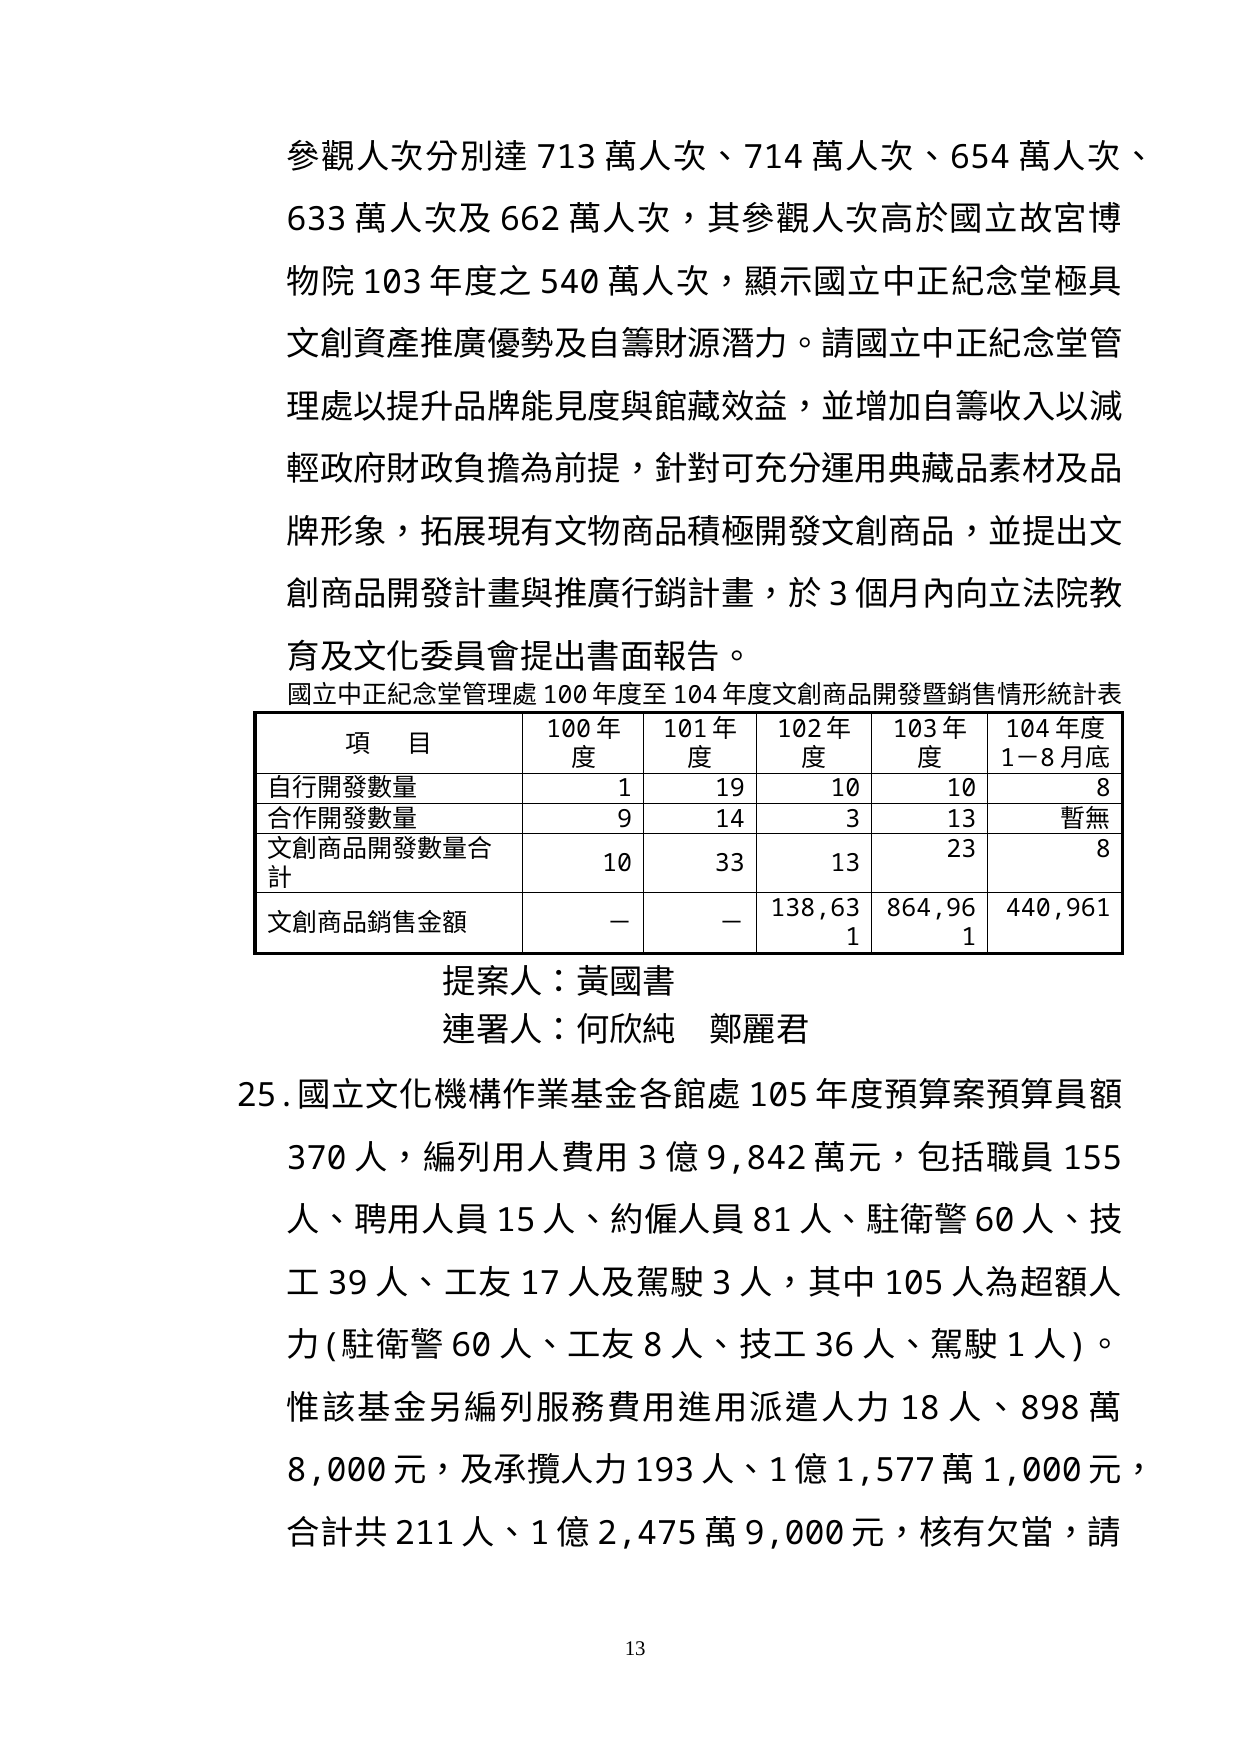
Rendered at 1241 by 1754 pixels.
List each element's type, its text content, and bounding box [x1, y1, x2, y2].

table_cell － [644, 893, 756, 952]
text 連署人：何欣純 鄭麗君 [148, 1003, 1122, 1051]
table_cell 自行開發數量 [257, 774, 522, 803]
table_cell 9 [523, 804, 643, 833]
text 國立中正紀念堂管理處100年度至104年度文創商品開發暨銷售情形統計表 [148, 675, 1122, 711]
table_cell － [523, 893, 643, 952]
table_header 101年度 [644, 714, 756, 772]
table_cell 8 [988, 834, 1121, 892]
table_cell 23 [872, 834, 987, 892]
table_cell 14 [644, 804, 756, 833]
table_cell 440,961 [988, 893, 1121, 952]
table_cell 3 [757, 804, 871, 833]
table_cell 暫無 [988, 804, 1121, 833]
table_header 103年度 [872, 714, 987, 772]
table_cell 138,631 [757, 893, 871, 952]
text 25.國立文化機構作業基金各館處105年度預算案預算員額370人，編列用人費用3億9,842萬元，包括職員155人、聘用人員15人、約僱人員81人、駐衛警60人、技工39人、工友17人及駕駛3人，其中105人為超額人力(駐衛警60人、工友8人、技工36人、駕駛1人)。惟該基金另編列服務費用進用派遣人力18人、898萬8,000元，及承攬人力193人、1億1,577萬1,000元，合計共211人、1億2,475萬9,000元，核有欠當，請文化部於3個月內向立法院教育及文化委員會提出書面報告。 [236, 1051, 1122, 1551]
table_cell 13 [757, 834, 871, 892]
table_cell 8 [988, 774, 1121, 803]
table_cell 13 [872, 804, 987, 833]
table_cell 864,961 [872, 893, 987, 952]
table_header 102年度 [757, 714, 871, 772]
text 提案人：黃國書 [148, 955, 1122, 1003]
table_cell 10 [757, 774, 871, 803]
table_cell 10 [523, 834, 643, 892]
table_cell 文創商品銷售金額 [257, 893, 522, 952]
text 24.國立中正紀念堂管理處作業分基金105年度預算案編列「其他業務外收入－雜項收入」566萬元，較104年度預算增加6萬元，增幅1.07％，主要為銷售出版品、自行開發商品及寄售商品銷售收入等，由自營之博物館商店銷售。另查99年度至103年度之各項活動參觀人數統計，參觀人次分別達713萬人次、714萬人次、654萬人次、633萬人次及662萬人次，其參觀人次高於國立故宮博物院103年度之540萬人次，顯示國立中正紀念堂極具文創資產推廣優勢及自籌財源潛力。請國立中正紀念堂管理處以提升品牌能見度與館藏效益，並增加自籌收入以減輕政府財政負擔為前提，針對可充分運用典藏品素材及品牌形象，拓展現有文物商品積極開發文創商品，並提出文創商品開發計畫與推廣行銷計畫，於3個月內向立法院教育及文化委員會提出書面報告。 [236, 112, 1122, 675]
table_cell 10 [872, 774, 987, 803]
table_cell 33 [644, 834, 756, 892]
table_header 100年度 [523, 714, 643, 772]
table_cell 1 [523, 774, 643, 803]
table_cell 文創商品開發數量合計 [257, 834, 522, 892]
table_header 104年度 1－8月底 [988, 714, 1121, 772]
table_cell 合作開發數量 [257, 804, 522, 833]
table_cell 19 [644, 774, 756, 803]
table_header 項 目 [257, 714, 522, 772]
